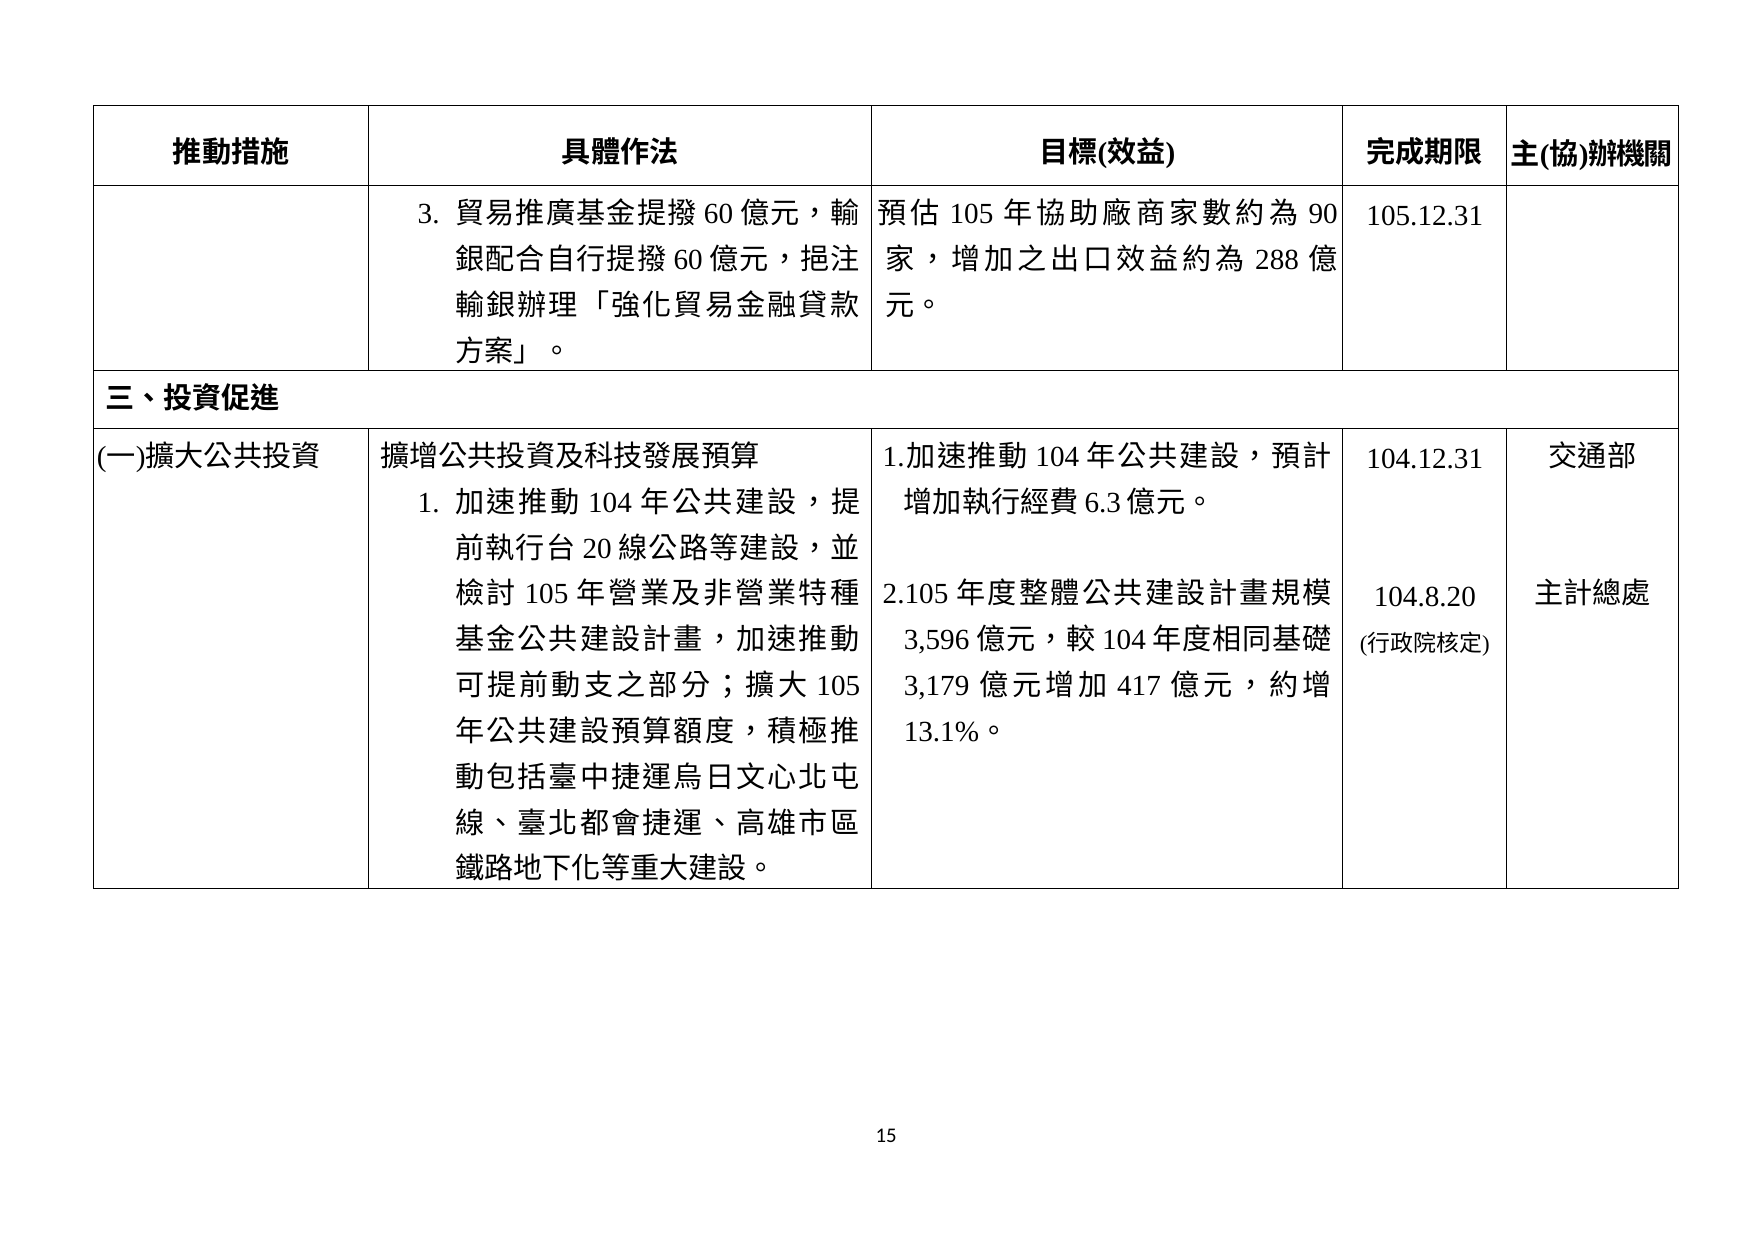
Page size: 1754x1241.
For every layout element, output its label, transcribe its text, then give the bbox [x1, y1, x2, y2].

table_header 完成期限 [1343, 106, 1506, 185]
table_header 目標(效益) [872, 106, 1342, 185]
table_cell 交通部 主計總處 [1507, 429, 1678, 887]
table_header 主(協)辦機關 [1507, 106, 1678, 185]
table_cell [94, 186, 368, 369]
table_cell 貿易推廣基金提撥60億元，輸銀配合自行提撥60億元，挹注輸銀辦理「強化貿易金融貸款方案」。 [369, 186, 871, 369]
table_cell 1.加速推動104年公共建設，預計增加執行經費6.3億元。 2.105年度整體公共建設計畫規模3,596億元，較104年度相同基礎3,179億元增加417億元，約增13.1%。 [872, 429, 1342, 887]
table_header 推動措施 [94, 106, 368, 185]
table_cell (一) 擴大公共投資 [94, 429, 368, 887]
table_cell 擴增公共投資及科技發展預算 加速推動104年公共建設，提前執行台20線公路等建設，並檢討105年營業及非營業特種基金公共建設計畫，加速推動可提前動支之部分；擴大105年公共建設預算額度，積極推動包括臺中捷運烏日文心北屯線、臺北都會捷運、高雄市區鐵路地下化等重大建設。 [369, 429, 871, 887]
table_cell 104.12.31 104.8.20 (行政院核定) [1343, 429, 1506, 887]
table_cell [1507, 186, 1678, 369]
table_cell 預估105年協助廠商家數約為90家，增加之出口效益約為288億元。 [872, 186, 1342, 369]
table_header 具體作法 [369, 106, 871, 185]
table_cell 三、投資促進 [94, 371, 1678, 428]
table_cell 105.12.31 [1343, 186, 1506, 369]
